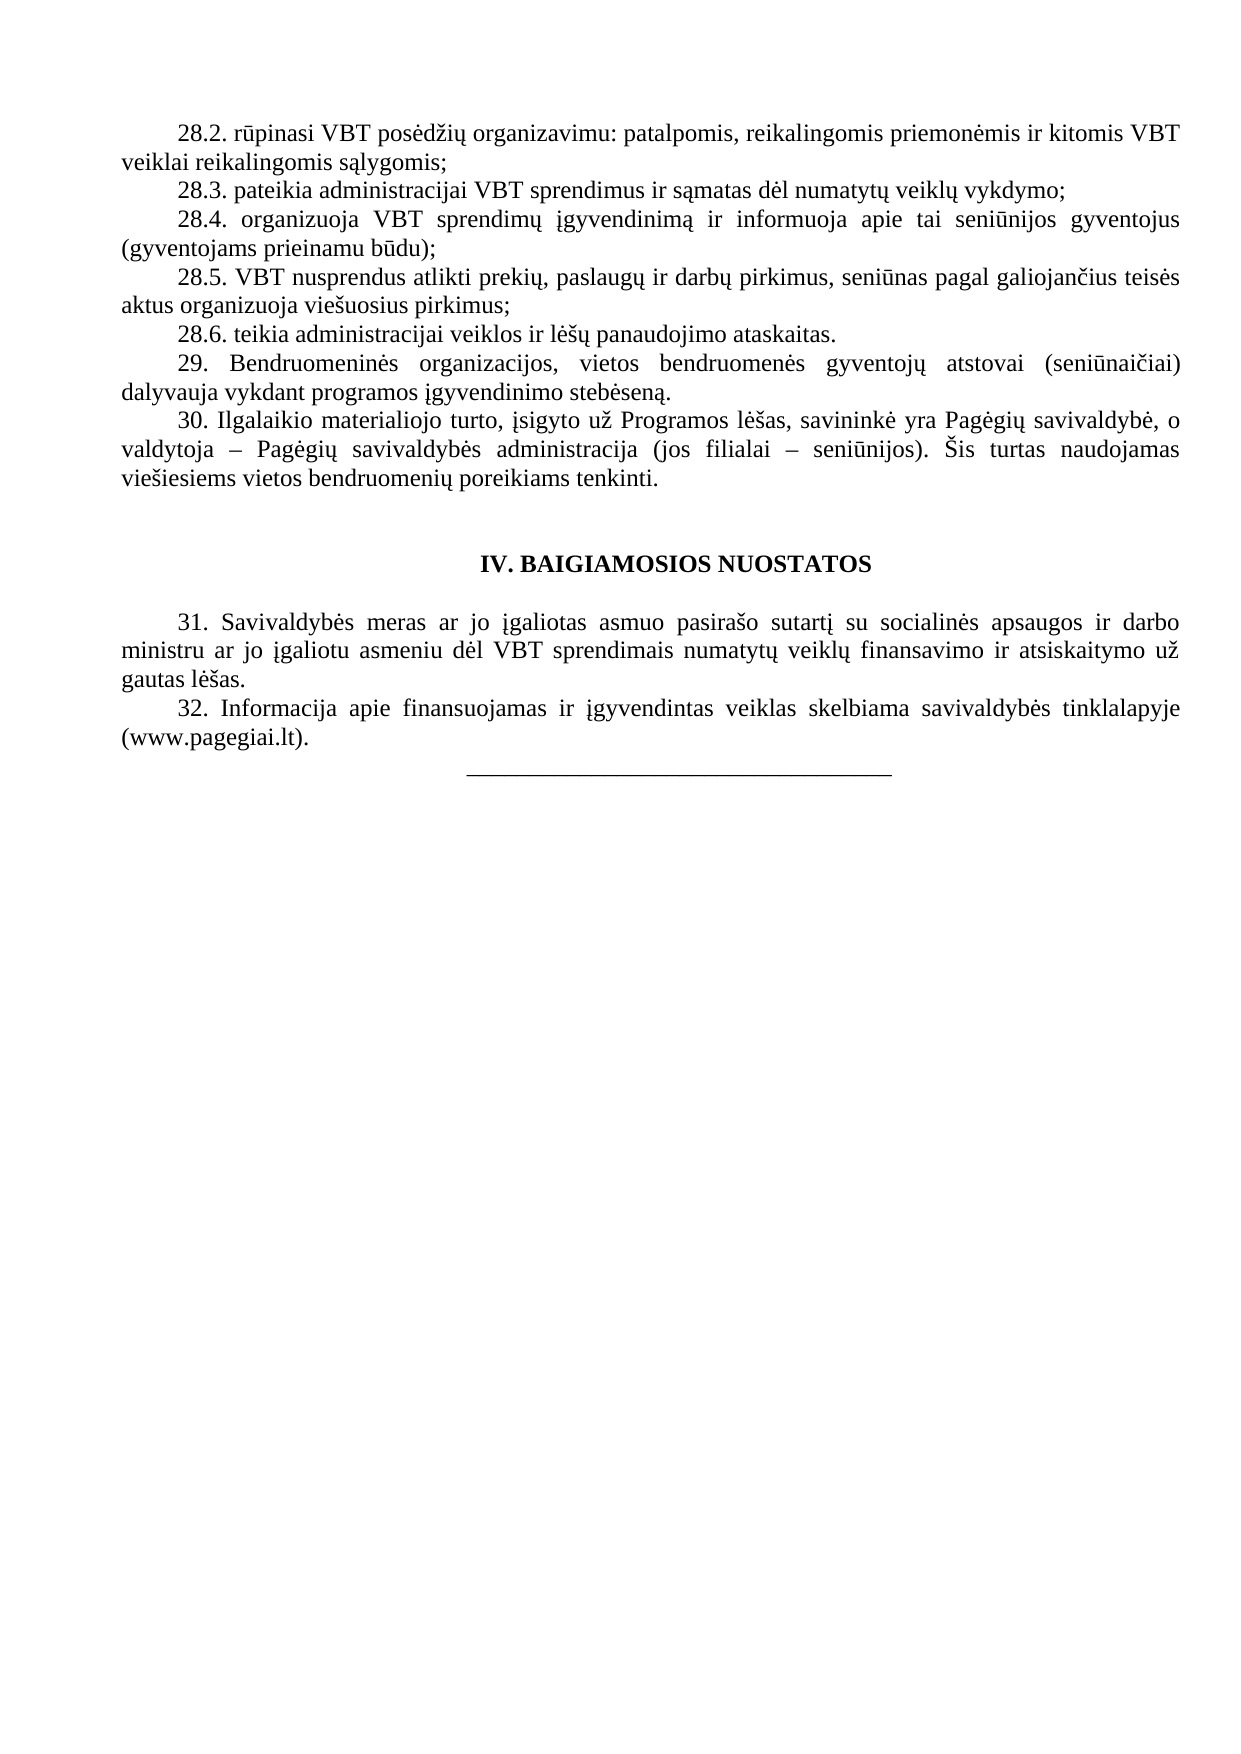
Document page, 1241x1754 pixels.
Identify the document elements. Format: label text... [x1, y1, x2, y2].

text 28.5. VBT nusprendus atlikti prekių, paslaugų ir darbų pirkimus, seniūnas pagal galiojančius teisės aktus organizuoja viešuosius pirkimus; [121, 262, 1181, 319]
text 32. Informacija apie finansuojamas ir įgyvendintas veiklas skelbiama savivaldybės tinklalapyje (www.pagegiai.lt). [121, 693, 1181, 751]
text 28.6. teikia administracijai veiklos ir lėšų panaudojimo ataskaitas. [121, 319, 1181, 348]
text 31. Savivaldybės meras ar jo įgaliotas asmuo pasirašo sutartį su socialinės apsaugos ir darbo ministru ar jo įgaliotu asmeniu dėl VBT sprendimais numatytų veiklų finansavimo ir atsiskaitymo už gautas lėšas. [121, 607, 1181, 693]
text __________________________________ [121, 751, 1181, 779]
text 30. Ilgalaikio materialiojo turto, įsigyto už Programos lėšas, savininkė yra Pagėgių savivaldybė, o valdytoja – Pagėgių savivaldybės administracija (jos filialai – seniūnijos). Šis turtas naudojamas viešiesiems vietos bendruomenių poreikiams tenkinti. [121, 406, 1181, 492]
text 28.4. organizuoja VBT sprendimų įgyvendinimą ir informuoja apie tai seniūnijos gyventojus (gyventojams prieinamu būdu); [121, 204, 1181, 262]
text 28.3. pateikia administracijai VBT sprendimus ir sąmatas dėl numatytų veiklų vykdymo; [121, 176, 1181, 204]
text 29. Bendruomeninės organizacijos, vietos bendruomenės gyventojų atstovai (seniūnaičiai) dalyvauja vykdant programos įgyvendinimo stebėseną. [121, 348, 1181, 406]
text 28.2. rūpinasi VBT posėdžių organizavimu: patalpomis, reikalingomis priemonėmis ir kitomis VBT veiklai reikalingomis sąlygomis; [121, 118, 1181, 176]
text IV. BAIGIAMOSIOS NUOSTATOS [121, 549, 1181, 578]
